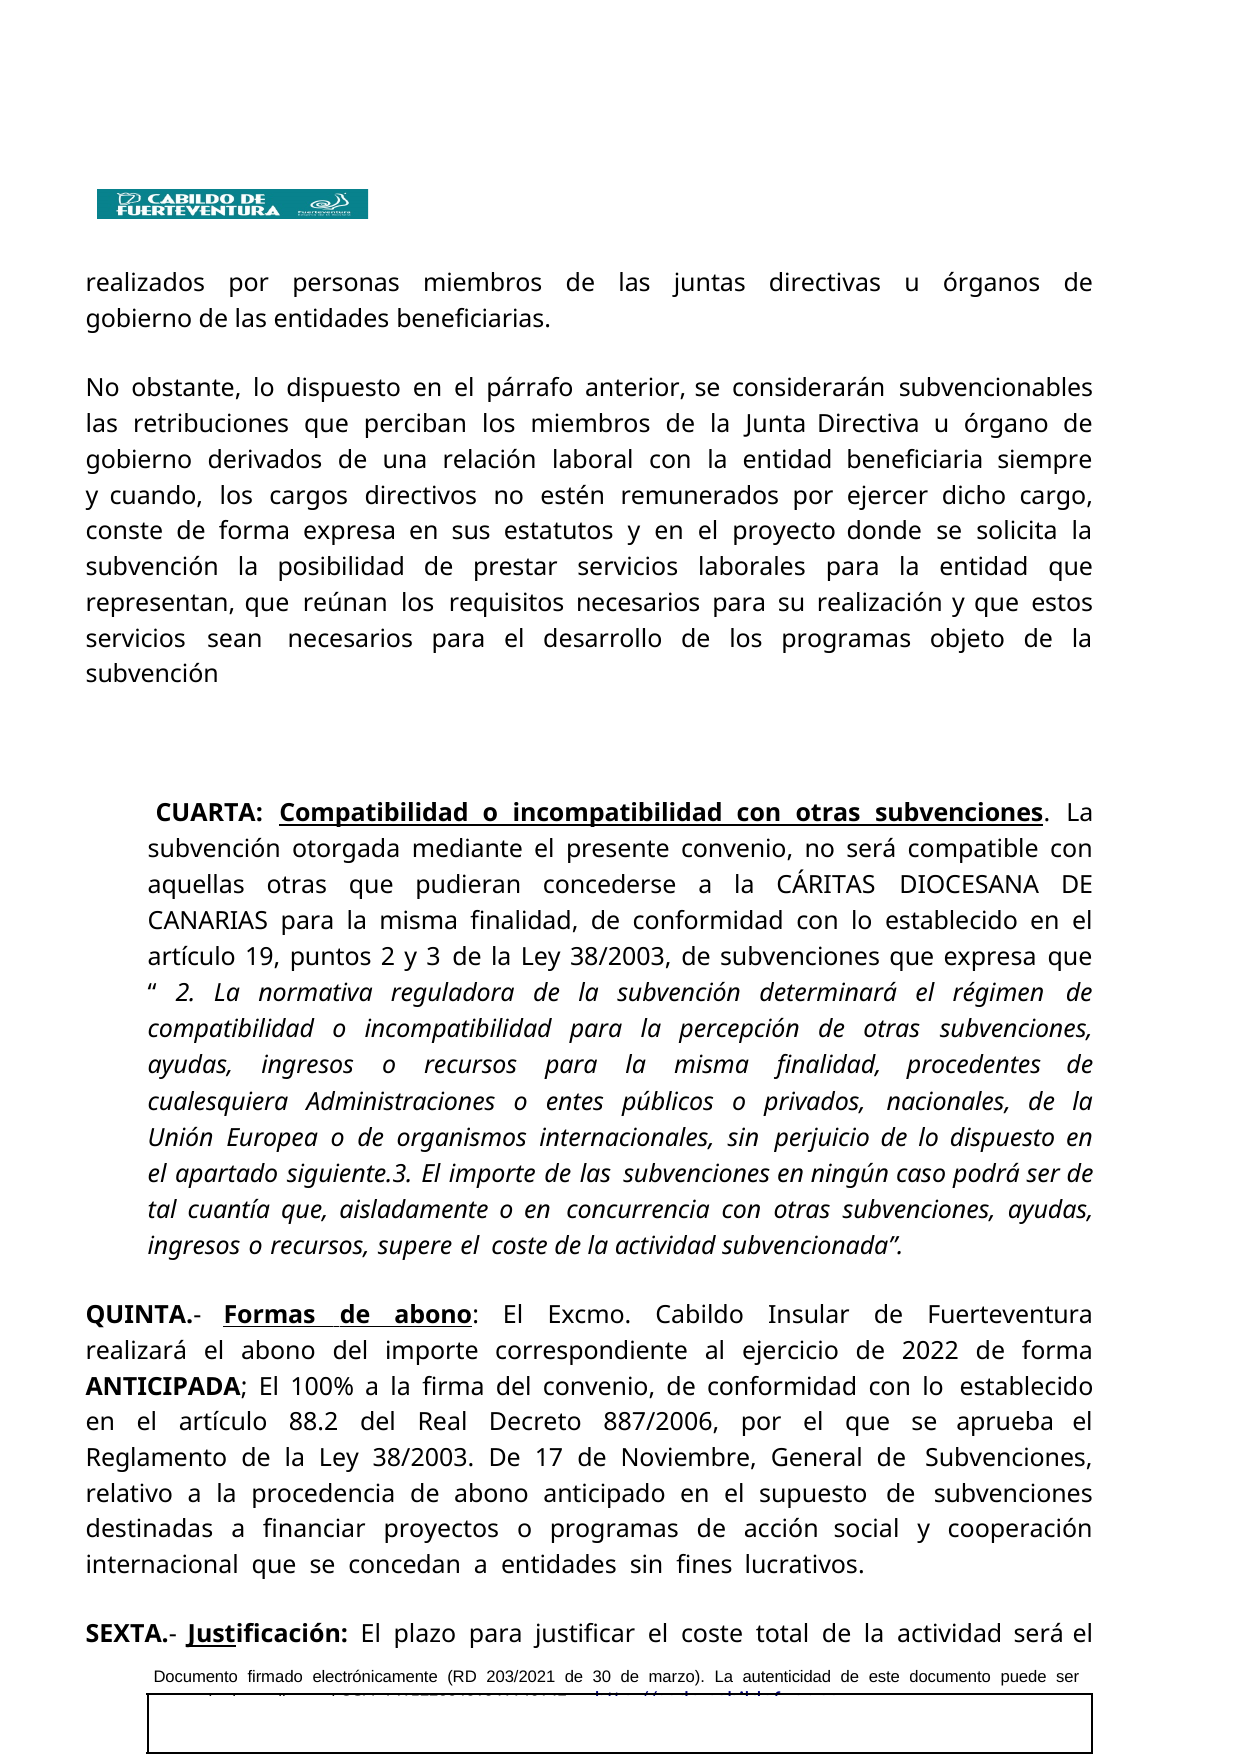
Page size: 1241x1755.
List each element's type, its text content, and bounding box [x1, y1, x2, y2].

text CUARTA: Compatibilidad o incompatibilidad con otras subvenciones. La subvención otorgada mediante el presente convenio, no será compatible con aquellas otras que pudieran concederse a la CÁRITAS DIOCESANA DE CANARIAS para la misma finalidad, de conformidad con lo establecido en el artículo 19, puntos 2 y 3 de la Ley 38/2003, de subvenciones que expresa que “ 2. La normativa reguladora de la subvención determinará el régimen de compatibilidad o incompatibilidad para la percepción de otras subvenciones, ayudas, ingresos o recursos para la misma finalidad, procedentes de cualesquiera Administraciones o entes públicos o privados, nacionales, de la Unión Europea o de organismos internacionales, sin perjuicio de lo dispuesto en el apartado siguiente.3. El importe de las subvenciones en ningún caso podrá ser de tal cuantía que, aisladamente o en concurrencia con otras subvenciones, ayudas, ingresos o recursos, supere el coste de la actividad subvencionada”. [147, 795, 1093, 1261]
text No obstante, lo dispuesto en el párrafo anterior, se considerarán subvencionables las retribuciones que perciban los miembros de la Junta Directiva u órgano de gobierno derivados de una relación laboral con la entidad beneficiaria siempre y cuando, los cargos directivos no estén remunerados por ejercer dicho cargo, conste de forma expresa en sus estatutos y en el proyecto donde se solicita la subvención la posibilidad de prestar servicios laborales para la entidad que representan, que reúnan los requisitos necesarios para su realización y que estos servicios sean necesarios para el desarrollo de los programas objeto de la subvención [85, 370, 1093, 690]
text SEXTA.- Justificación: El plazo para justificar el coste total de la actividad será el [85, 1616, 1093, 1650]
text QUINTA.- Formas de abono: El Excmo. Cabildo Insular de Fuerteventura realizará el abono del importe correspondiente al ejercicio de 2022 de forma ANTICIPADA; El 100% a la firma del convenio, de conformidad con lo establecido en el artículo 88.2 del Real Decreto 887/2006, por el que se aprueba el Reglamento de la Ley 38/2003. De 17 de Noviembre, General de Subvenciones, relativo a la procedencia de abono anticipado en el supuesto de subvenciones destinadas a financiar proyectos o programas de acción social y cooperación internacional que se concedan a entidades sin fines lucrativos. [85, 1297, 1093, 1581]
picture [97, 189, 369, 219]
text realizados por personas miembros de las juntas directivas u órganos de gobierno de las entidades beneficiarias. [85, 265, 1093, 335]
